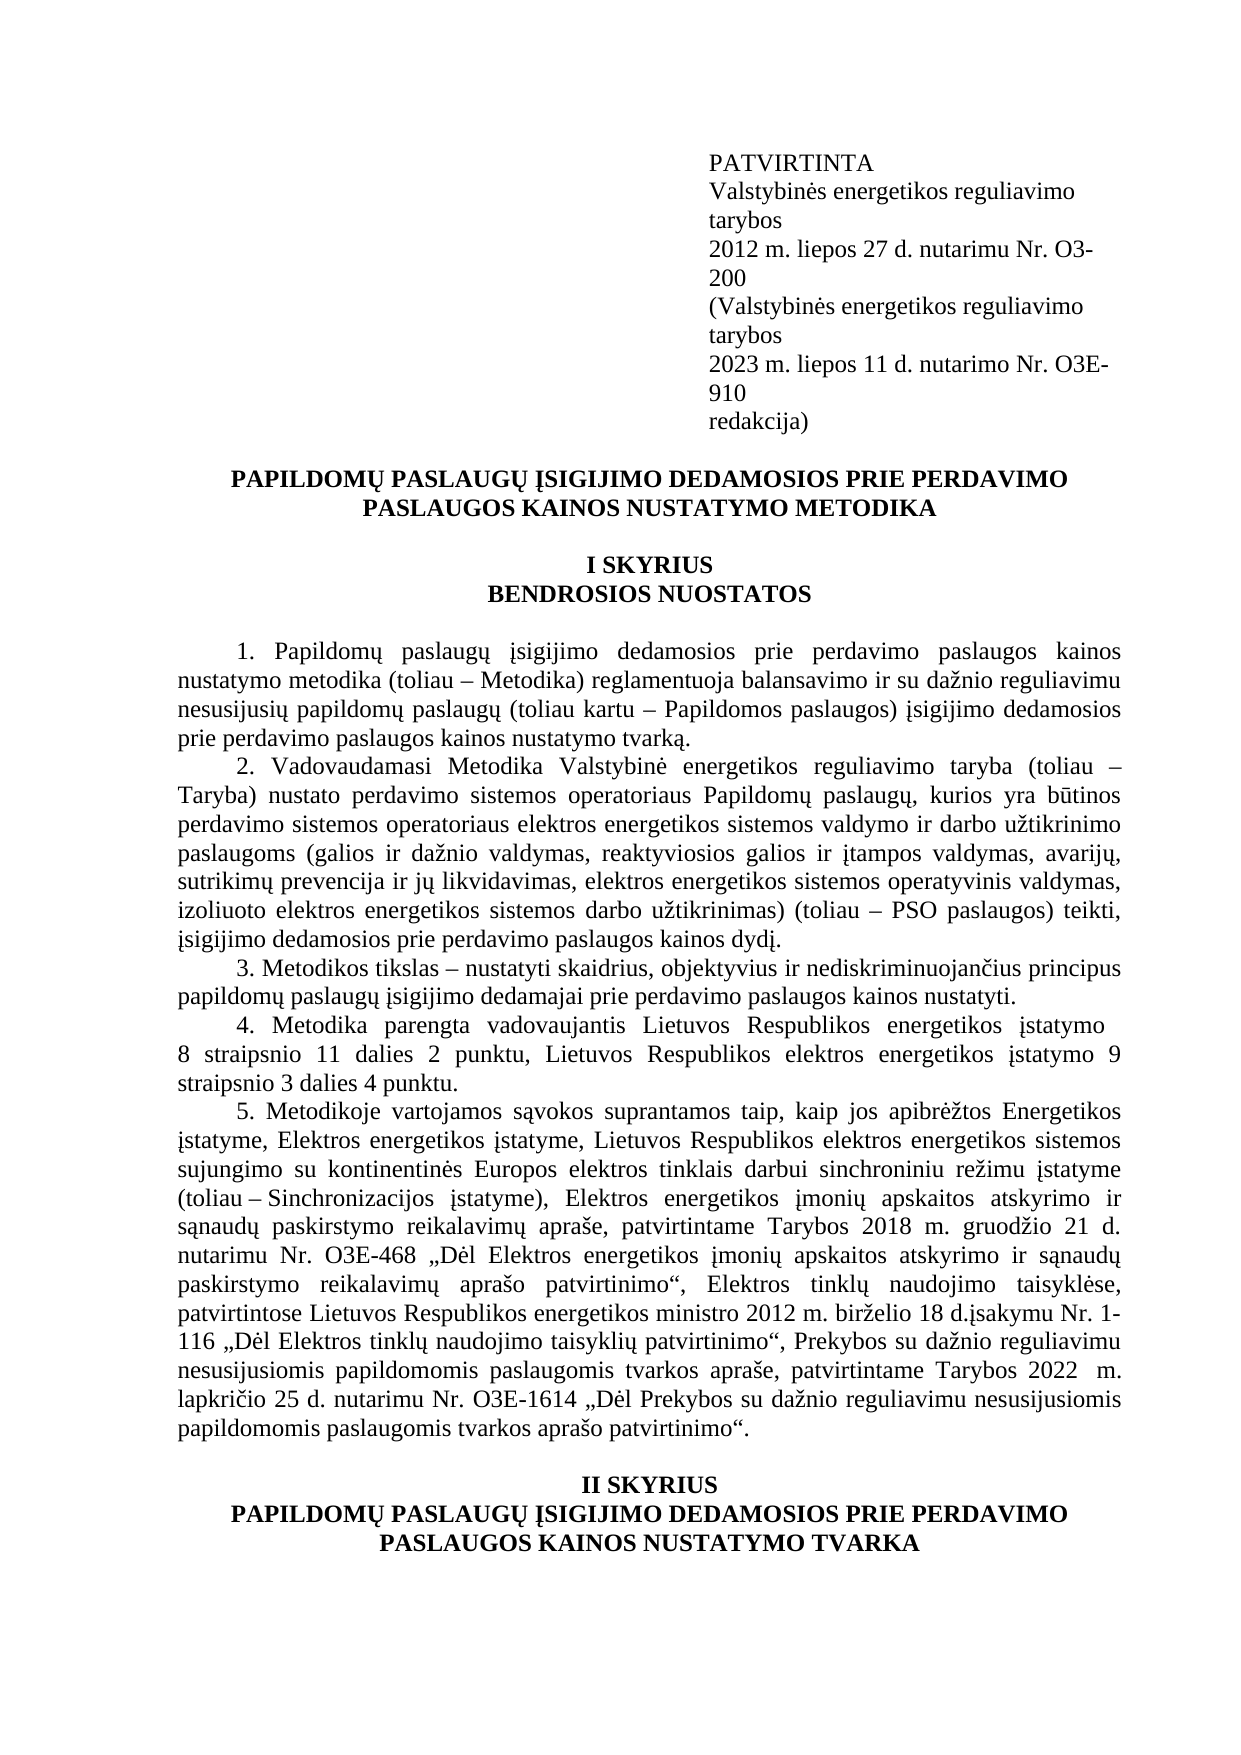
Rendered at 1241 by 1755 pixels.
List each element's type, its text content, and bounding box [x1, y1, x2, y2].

text I SKYRIUS [177, 550, 1122, 579]
text 1. Papildomų paslaugų įsigijimo dedamosios prie perdavimo paslaugos kainos nustatymo metodika (toliau – Metodika) reglamentuoja balansavimo ir su dažnio reguliavimu nesusijusių papildomų paslaugų (toliau kartu – Papildomos paslaugos) įsigijimo dedamosios prie perdavimo paslaugos kainos nustatymo tvarką. [177, 636, 1122, 751]
text (Valstybinės energetikos reguliavimo tarybos [709, 291, 1122, 349]
text BENDROSIOS NUOSTATOS [177, 579, 1122, 608]
text PATVIRTINTA [709, 148, 1122, 176]
text PAPILDOMŲ PASLAUGŲ ĮSIGIJIMO DEDAMOSIOS PRIE PERDAVIMO PASLAUGOS KAINOS NUSTATYMO TVARKA [177, 1499, 1122, 1556]
text redakcija) [709, 406, 1122, 435]
text 5. Metodikoje vartojamos sąvokos suprantamos taip, kaip jos apibrėžtos Energetikos įstatyme, Elektros energetikos įstatyme, Lietuvos Respublikos elektros energetikos sistemos sujungimo su kontinentinės Europos elektros tinklais darbui sinchroniniu režimu įstatyme (toliau – Sinchronizacijos įstatyme), Elektros energetikos įmonių apskaitos atskyrimo ir sąnaudų paskirstymo reikalavimų apraše, patvirtintame Tarybos 2018 m. gruodžio 21 d. nutarimu Nr. O3E-468 „Dėl Elektros energetikos įmonių apskaitos atskyrimo ir sąnaudų paskirstymo reikalavimų aprašo patvirtinimo“, Elektros tinklų naudojimo taisyklėse, patvirtintose Lietuvos Respublikos energetikos ministro 2012 m. birželio 18 d.įsakymu Nr. 1-116 „Dėl Elektros tinklų naudojimo taisyklių patvirtinimo“, Prekybos su dažnio reguliavimu nesusijusiomis papildomomis paslaugomis tvarkos apraše, patvirtintame Tarybos 2022 m. lapkričio 25 d. nutarimu Nr. O3E-1614 „Dėl Prekybos su dažnio reguliavimu nesusijusiomis papildomomis paslaugomis tvarkos aprašo patvirtinimo“. [177, 1096, 1122, 1441]
text 4. Metodika parengta vadovaujantis Lietuvos Respublikos energetikos įstatymo 8 straipsnio 11 dalies 2 punktu, Lietuvos Respublikos elektros energetikos įstatymo 9 straipsnio 3 dalies 4 punktu. [177, 1010, 1122, 1096]
text papildomų paslaugų įsigijimo dedamosios prie perdavimo paslaugos kainos NUSTATYMO METODIKA [177, 464, 1122, 521]
text 2012 m. liepos 27 d. nutarimu Nr. O3-200 [709, 234, 1122, 291]
text 2023 m. liepos 11 d. nutarimo Nr. O3E-910 [709, 349, 1122, 406]
text II SKYRIUS [177, 1470, 1122, 1499]
text 2. Vadovaudamasi Metodika Valstybinė energetikos reguliavimo taryba (toliau – Taryba) nustato perdavimo sistemos operatoriaus Papildomų paslaugų, kurios yra būtinos perdavimo sistemos operatoriaus elektros energetikos sistemos valdymo ir darbo užtikrinimo paslaugoms (galios ir dažnio valdymas, reaktyviosios galios ir įtampos valdymas, avarijų, sutrikimų prevencija ir jų likvidavimas, elektros energetikos sistemos operatyvinis valdymas, izoliuoto elektros energetikos sistemos darbo užtikrinimas) (toliau – PSO paslaugos) teikti, įsigijimo dedamosios prie perdavimo paslaugos kainos dydį. [177, 751, 1122, 953]
text Valstybinės energetikos reguliavimo tarybos [709, 176, 1122, 234]
text 3. Metodikos tikslas – nustatyti skaidrius, objektyvius ir nediskriminuojančius principus papildomų paslaugų įsigijimo dedamajai prie perdavimo paslaugos kainos nustatyti. [177, 953, 1122, 1010]
